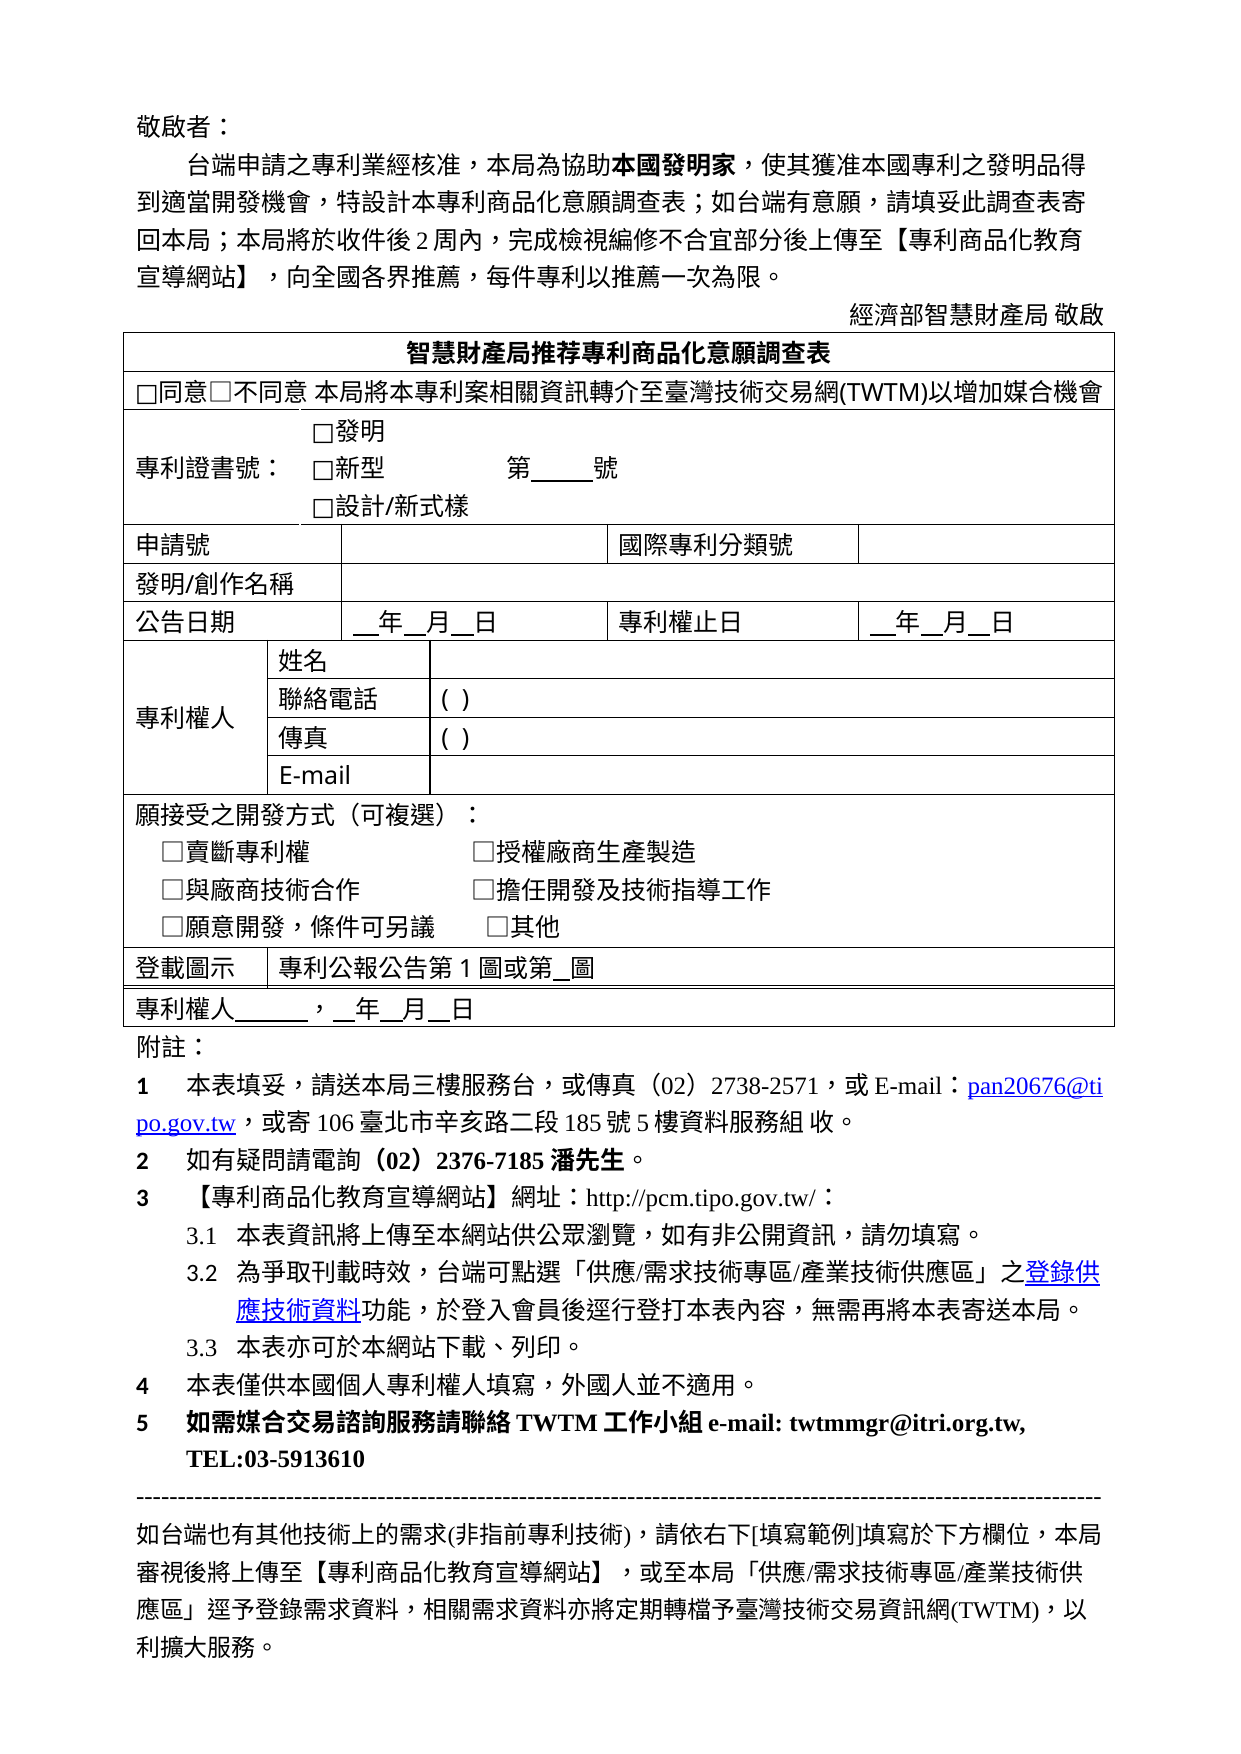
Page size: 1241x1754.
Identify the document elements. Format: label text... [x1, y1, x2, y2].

table_cell 發明/創作名稱 [124, 564, 341, 601]
list 如有疑問請電詢（02）2376-7185 潘先生。 [136, 1139, 1104, 1177]
list 本表僅供本國個人專利權人填寫，外國人並不適用。 [136, 1364, 1104, 1402]
list 本表填妥，請送本局三樓服務台，或傳真（02）2738-2571，或E-mail：pan20676@tipo.gov.tw，或寄 106臺北市辛亥路二段185號5樓資料服務組 收。 [136, 1064, 1104, 1139]
table_cell 願接受之開發方式（可複選）： □賣斷專利權 □授權廠商生產製造 □與廠商技術合作 □擔任開發及技術指導工作 □願意開發，條件可另議 □其他 [124, 795, 1114, 947]
text 附註： [136, 1027, 1104, 1064]
table_cell [342, 564, 1114, 601]
table_cell 年 月 日 [342, 602, 607, 639]
text 如台端也有其他技術上的需求(非指前專利技術)，請依右下[填寫範例]填寫於下方欄位，本局審視後將上傳至【專利商品化教育宣導網站】，或至本局「供應/需求技術專區/產業技術供應區」逕予登錄需求資料，相關需求資料亦將定期轉檔予臺灣技術交易資訊網(TWTM)，以利擴大服務。 [136, 1514, 1104, 1664]
table_cell 專利證書號： [124, 410, 299, 524]
table_cell [431, 756, 1114, 794]
table_cell 專利權止日 [608, 602, 858, 639]
table_cell 登載圖示 [124, 948, 267, 985]
table_cell 第 號 [495, 410, 1114, 524]
list TEL:03-5913610 [186, 1439, 1104, 1477]
table_cell 國際專利分類號 [608, 525, 858, 562]
text -------------------------------------------------------------------------------------------------------------------- [136, 1477, 1104, 1514]
table_cell □同意□不同意 本局將本專利案相關資訊轉介至臺灣技術交易網(TWTM)以增加媒合機會 [124, 372, 1114, 409]
table_cell 申請號 [124, 525, 341, 562]
text 台端申請之專利業經核准，本局為協助本國發明家，使其獲准本國專利之發明品得到適當開發機會，特設計本專利商品化意願調查表；如台端有意願，請填妥此調查表寄回本局；本局將於收件後2周內，完成檢視編修不合宜部分後上傳至【專利商品化教育宣導網站】，向全國各界推薦，每件專利以推薦一次為限。 [136, 145, 1104, 295]
table_cell [859, 525, 1114, 562]
table_cell ( ) [431, 718, 1114, 755]
list 為爭取刊載時效，台端可點選「供應/需求技術專區/產業技術供應區」之登錄供應技術資料功能，於登入會員後逕行登打本表內容，無需再將本表寄送本局。 [186, 1252, 1104, 1327]
list 【專利商品化教育宣導網站】網址：http://pcm.tipo.gov.tw/： [136, 1177, 1104, 1214]
table_cell 聯絡電話 [268, 679, 429, 717]
table_cell 公告日期 [124, 602, 341, 639]
table_cell [342, 525, 607, 562]
table_cell 專利權人 ， 年 月 日 [124, 989, 1114, 1026]
table_cell 年 月 日 [859, 602, 1114, 639]
table_header 智慧財產局推荐專利商品化意願調查表 [124, 333, 1114, 371]
table_cell ( ) [431, 679, 1114, 717]
table_cell [431, 641, 1114, 678]
table_cell 專利權人 [124, 641, 267, 794]
list 如需媒合交易諮詢服務請聯絡TWTM工作小組e-mail: twtmmgr@itri.org.tw, [136, 1402, 1104, 1439]
list 本表資訊將上傳至本網站供公眾瀏覽，如有非公開資訊，請勿填寫。 [186, 1214, 1104, 1252]
list 本表亦可於本網站下載、列印。 [186, 1327, 1104, 1364]
text 敬啟者： [136, 107, 1104, 145]
table_cell 姓名 [268, 641, 429, 678]
table_cell E-mail [268, 756, 429, 794]
table_cell □發明 □新型 □設計/新式樣 [301, 410, 495, 524]
table_cell 傳真 [268, 718, 429, 755]
text 經濟部智慧財產局 敬啟 [136, 295, 1104, 332]
table_cell 專利公報公告第1圖或第 圖 [268, 948, 1114, 985]
